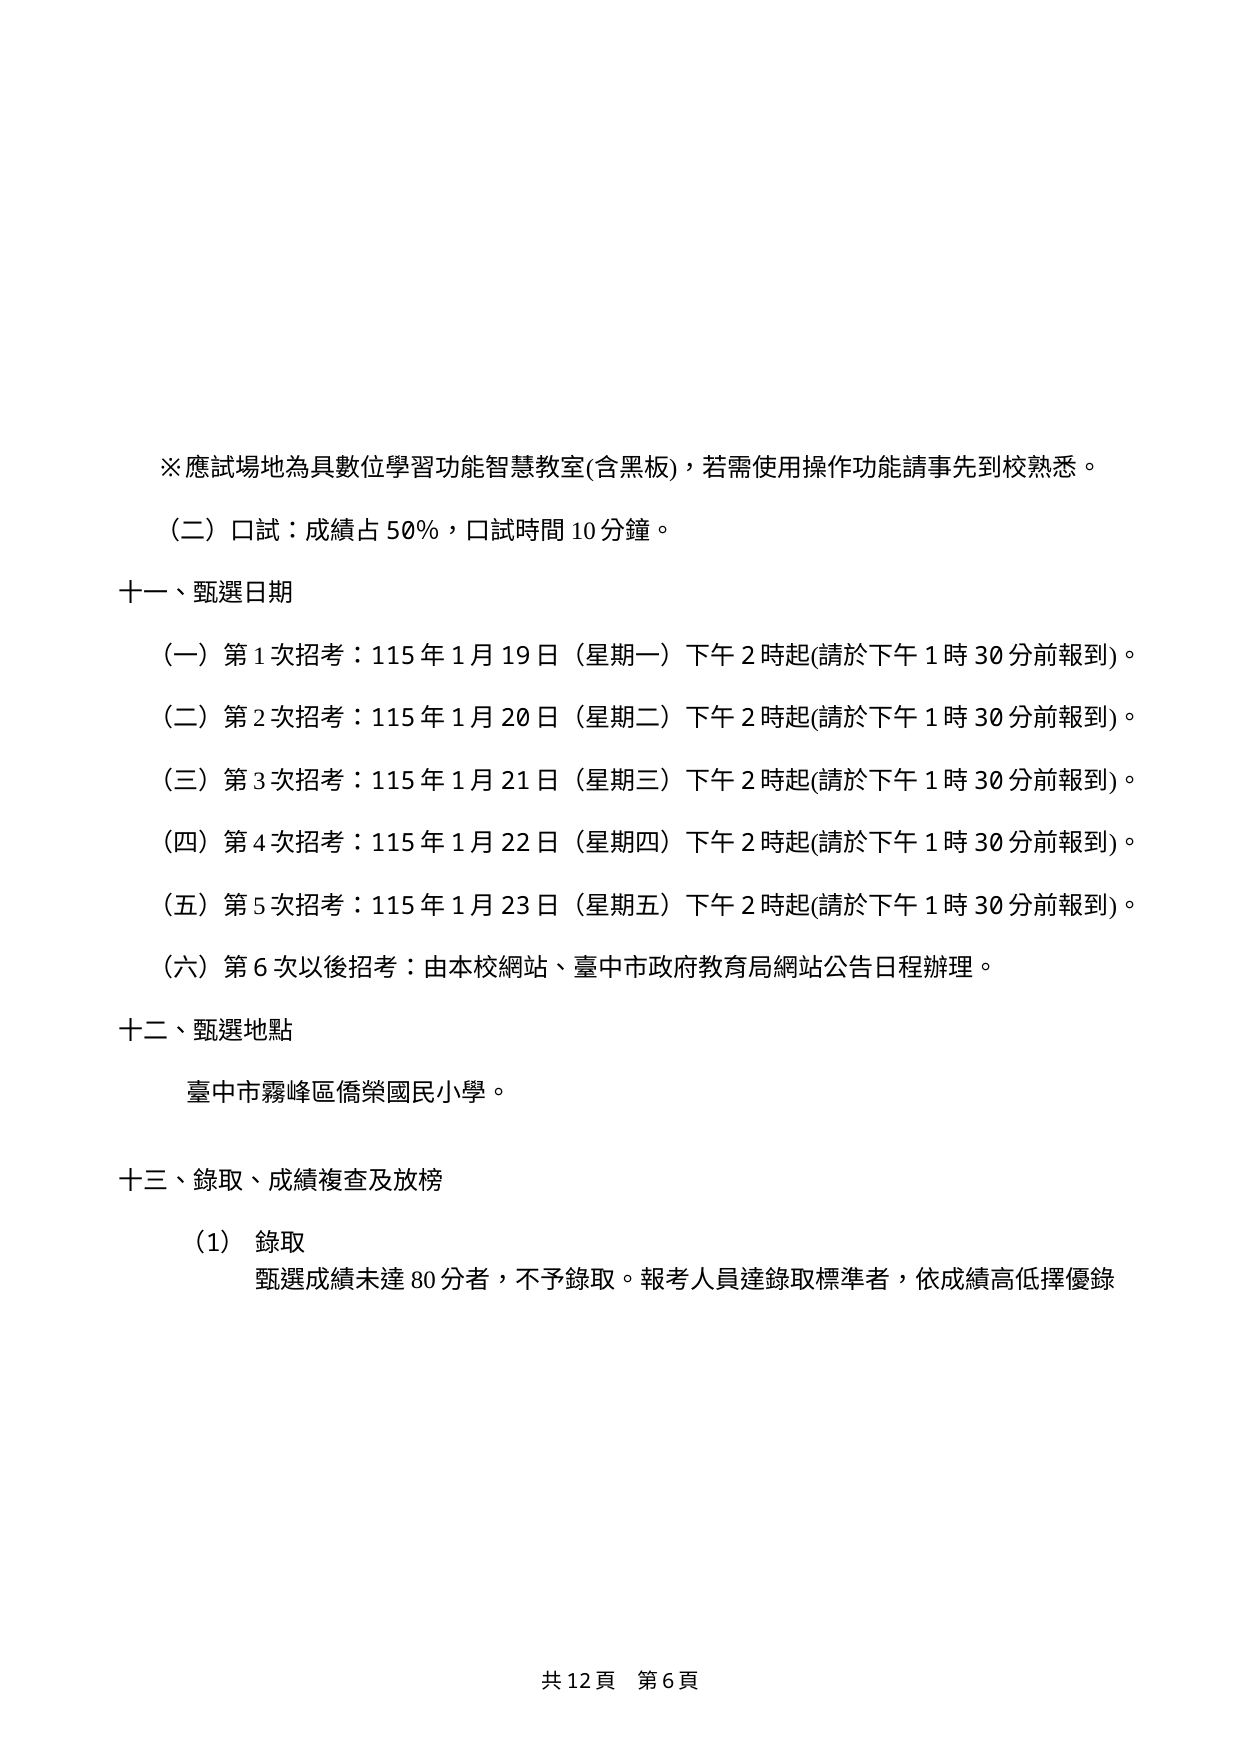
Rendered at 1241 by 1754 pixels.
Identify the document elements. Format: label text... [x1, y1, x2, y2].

text 甄選成績未達80分者，不予錄取。報考人員達錄取標準者，依成績高低擇優錄 [256, 1262, 1122, 1295]
list 錄取 [181, 1199, 1122, 1262]
text （三）第3次招考：115年1月21日（星期三）下午2時起(請於下午1時30分前報到)。 [148, 737, 1122, 799]
text 十二、甄選地點 [118, 987, 1122, 1049]
text （一）第1次招考：115年1月19日（星期一）下午2時起(請於下午1時30分前報到)。 [148, 612, 1122, 674]
text 十三、錄取、成績複查及放榜 [118, 1137, 1122, 1199]
text （二）口試：成績占50％，口試時間10分鐘。 [156, 487, 1122, 549]
text （四）第4次招考：115年1月22日（星期四）下午2時起(請於下午1時30分前報到)。 [148, 799, 1122, 862]
text 臺中市霧峰區僑榮國民小學。 [186, 1049, 1122, 1112]
text （五）第5次招考：115年1月23日（星期五）下午2時起(請於下午1時30分前報到)。 [148, 862, 1122, 924]
text 十一、甄選日期 [118, 549, 1122, 612]
text （二）第2次招考：115年1月20日（星期二）下午2時起(請於下午1時30分前報到)。 [148, 674, 1122, 737]
text （六）第6次以後招考：由本校網站、臺中市政府教育局網站公告日程辦理。 [148, 924, 1122, 987]
text ※應試場地為具數位學習功能智慧教室(含黑板)，若需使用操作功能請事先到校熟悉。 [156, 424, 1122, 487]
